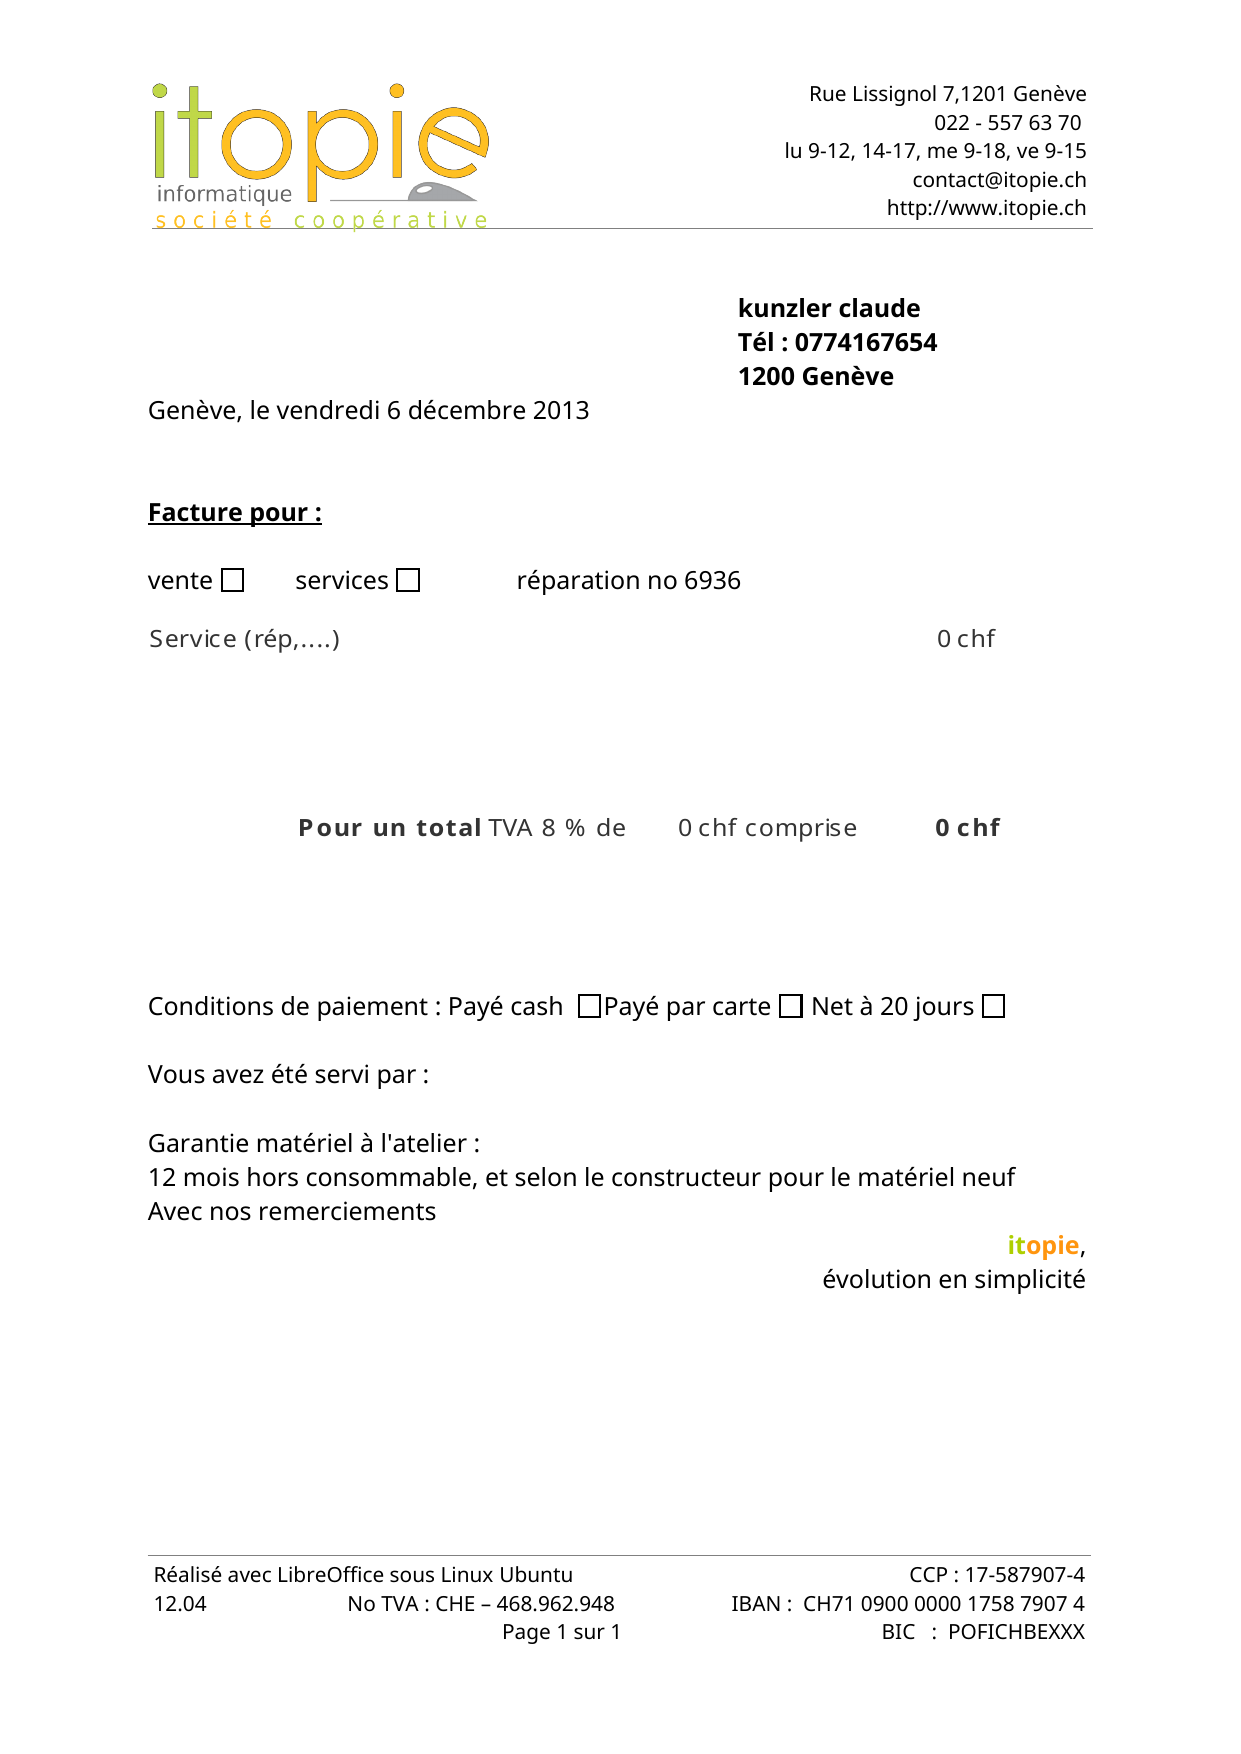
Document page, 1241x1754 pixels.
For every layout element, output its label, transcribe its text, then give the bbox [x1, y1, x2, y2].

text Tél : 0774167654 [148, 324, 1093, 358]
text 1200 Genève [148, 358, 1093, 392]
picture [138, 72, 500, 244]
text Genève, le vendredi 6 décembre 2013 [148, 392, 1093, 427]
text kunzler claude [148, 290, 1093, 324]
text itopie, [148, 1227, 1093, 1262]
text Garantie matériel à l'atelier : [148, 1125, 1093, 1159]
text Conditions de paiement : Payé cash Payé par carte Net à 20 jours [148, 989, 1093, 1023]
text 12 mois hors consommable, et selon le constructeur pour le matériel neuf [148, 1159, 1093, 1193]
text Facture pour : [148, 495, 1093, 529]
text Vous avez été servi par : [148, 1057, 1093, 1091]
text vente services réparation no 6936 [148, 563, 1093, 597]
text évolution en simplicité [148, 1262, 1093, 1296]
text Avec nos remerciements [148, 1193, 1093, 1227]
